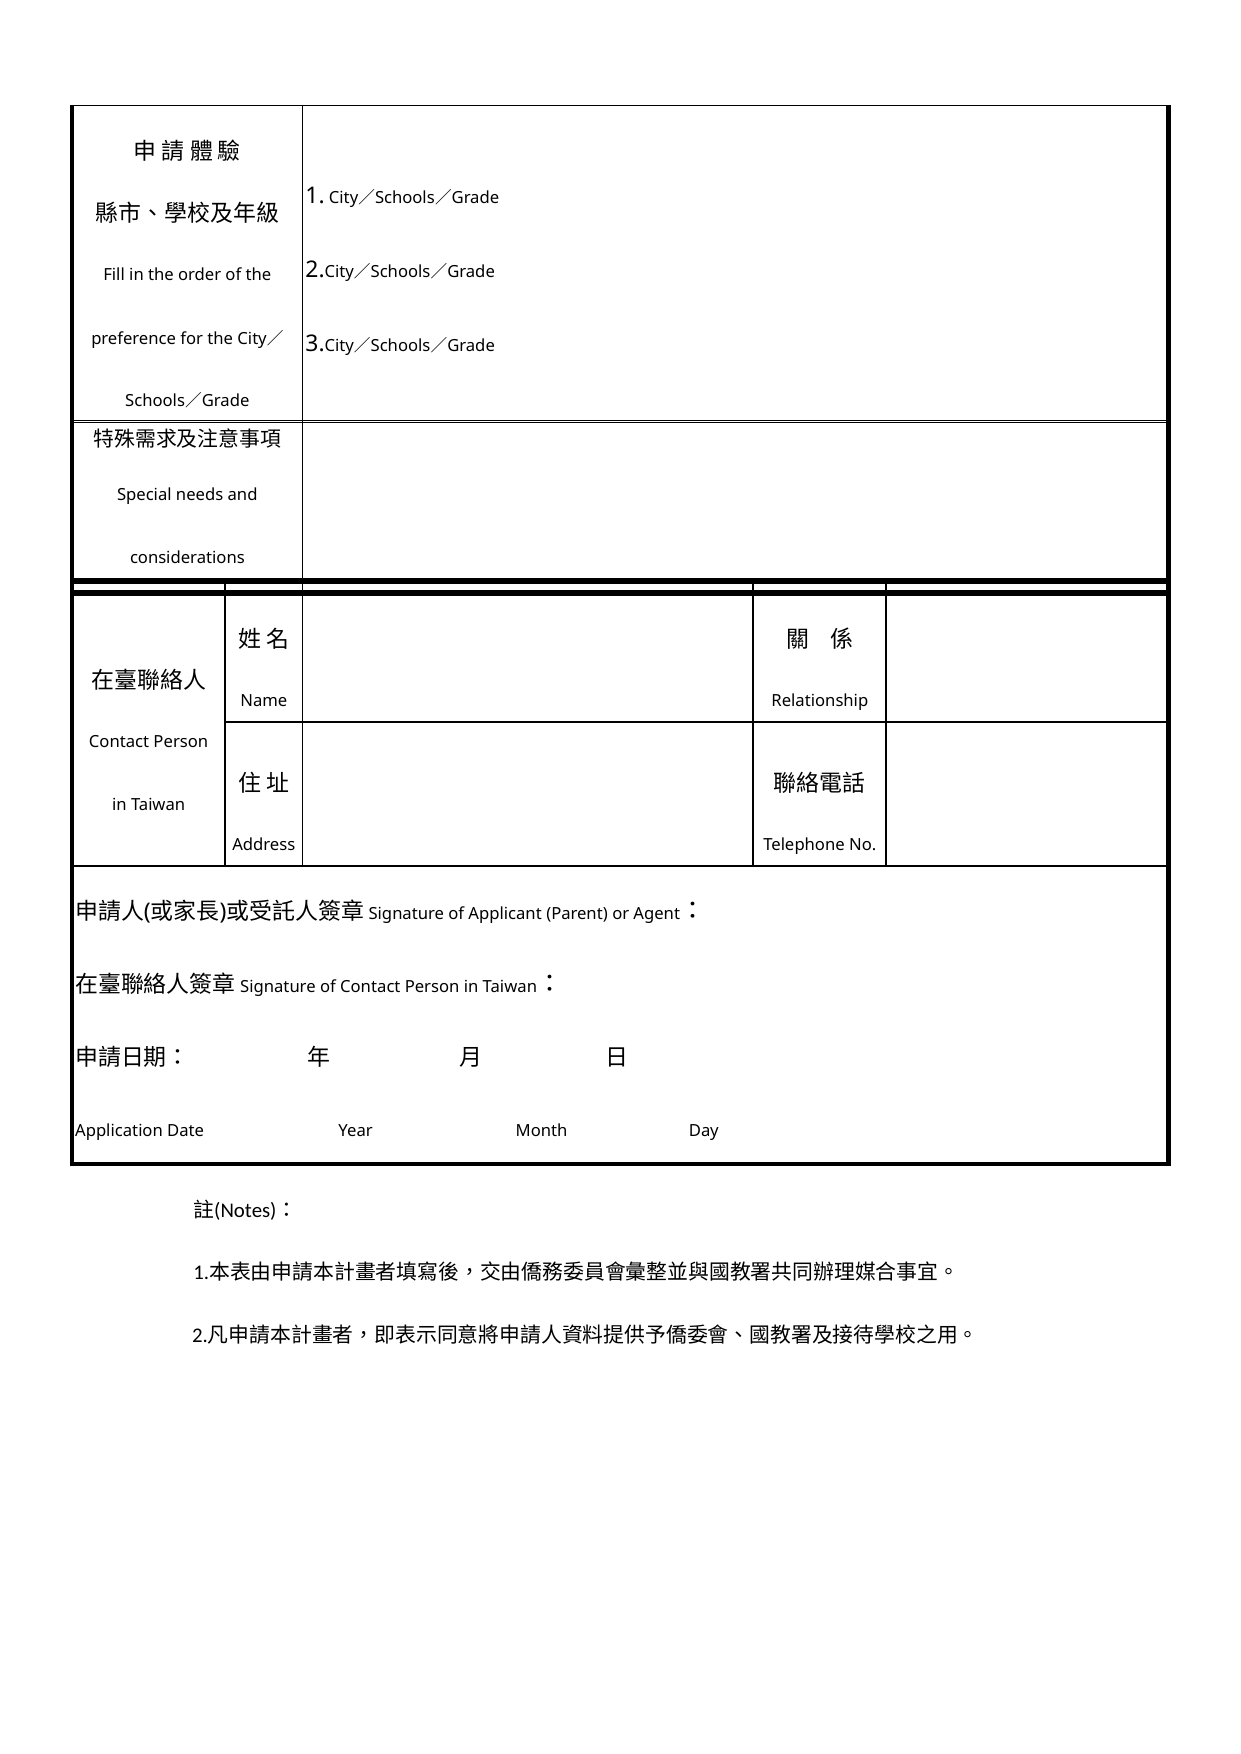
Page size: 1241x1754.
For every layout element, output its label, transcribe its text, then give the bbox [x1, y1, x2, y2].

table_cell 住 址 Address [226, 723, 302, 865]
table_cell 1. City／Schools／Grade 2.City／Schools／Grade 3.City／Schools／Grade [303, 106, 1166, 420]
table_cell 關 係 Relationship [754, 596, 885, 721]
table_cell [226, 584, 302, 590]
table_cell 姓 名 Name [226, 596, 302, 721]
table_cell 申請人(或家長)或受託人簽章Signature of Applicant (Parent) or Agent： 在臺聯絡人簽章Signature of Contact Person in Taiwan： 申請日期： 年 月 日 Application Date Year Month Day [74, 867, 1166, 1162]
table_cell 特殊需求及注意事項 Special needs and considerations [74, 423, 302, 577]
table_cell [303, 723, 752, 865]
table_cell [887, 723, 1166, 865]
table_cell [887, 584, 1166, 590]
text 註(Notes)： [193, 1166, 1122, 1229]
table_cell 聯絡電話 Telephone No. [754, 723, 885, 865]
text 1.本表由申請本計畫者填寫後，交由僑務委員會彙整並與國教署共同辦理媒合事宜。 [193, 1229, 1122, 1291]
table_cell [303, 423, 1166, 577]
table_cell [887, 596, 1166, 721]
table_cell [303, 596, 752, 721]
table_cell 申 請 體 驗 縣市、學校及年級 Fill in the order of the preference for the City／Schools／Grade [74, 106, 302, 420]
table_cell [74, 584, 224, 590]
table_cell [303, 584, 752, 590]
table_cell 在臺聯絡人 Contact Person in Taiwan [74, 596, 224, 865]
text 2.凡申請本計畫者，即表示同意將申請人資料提供予僑委會、國教署及接待學校之用。 [192, 1291, 1122, 1354]
table_cell [754, 584, 885, 590]
